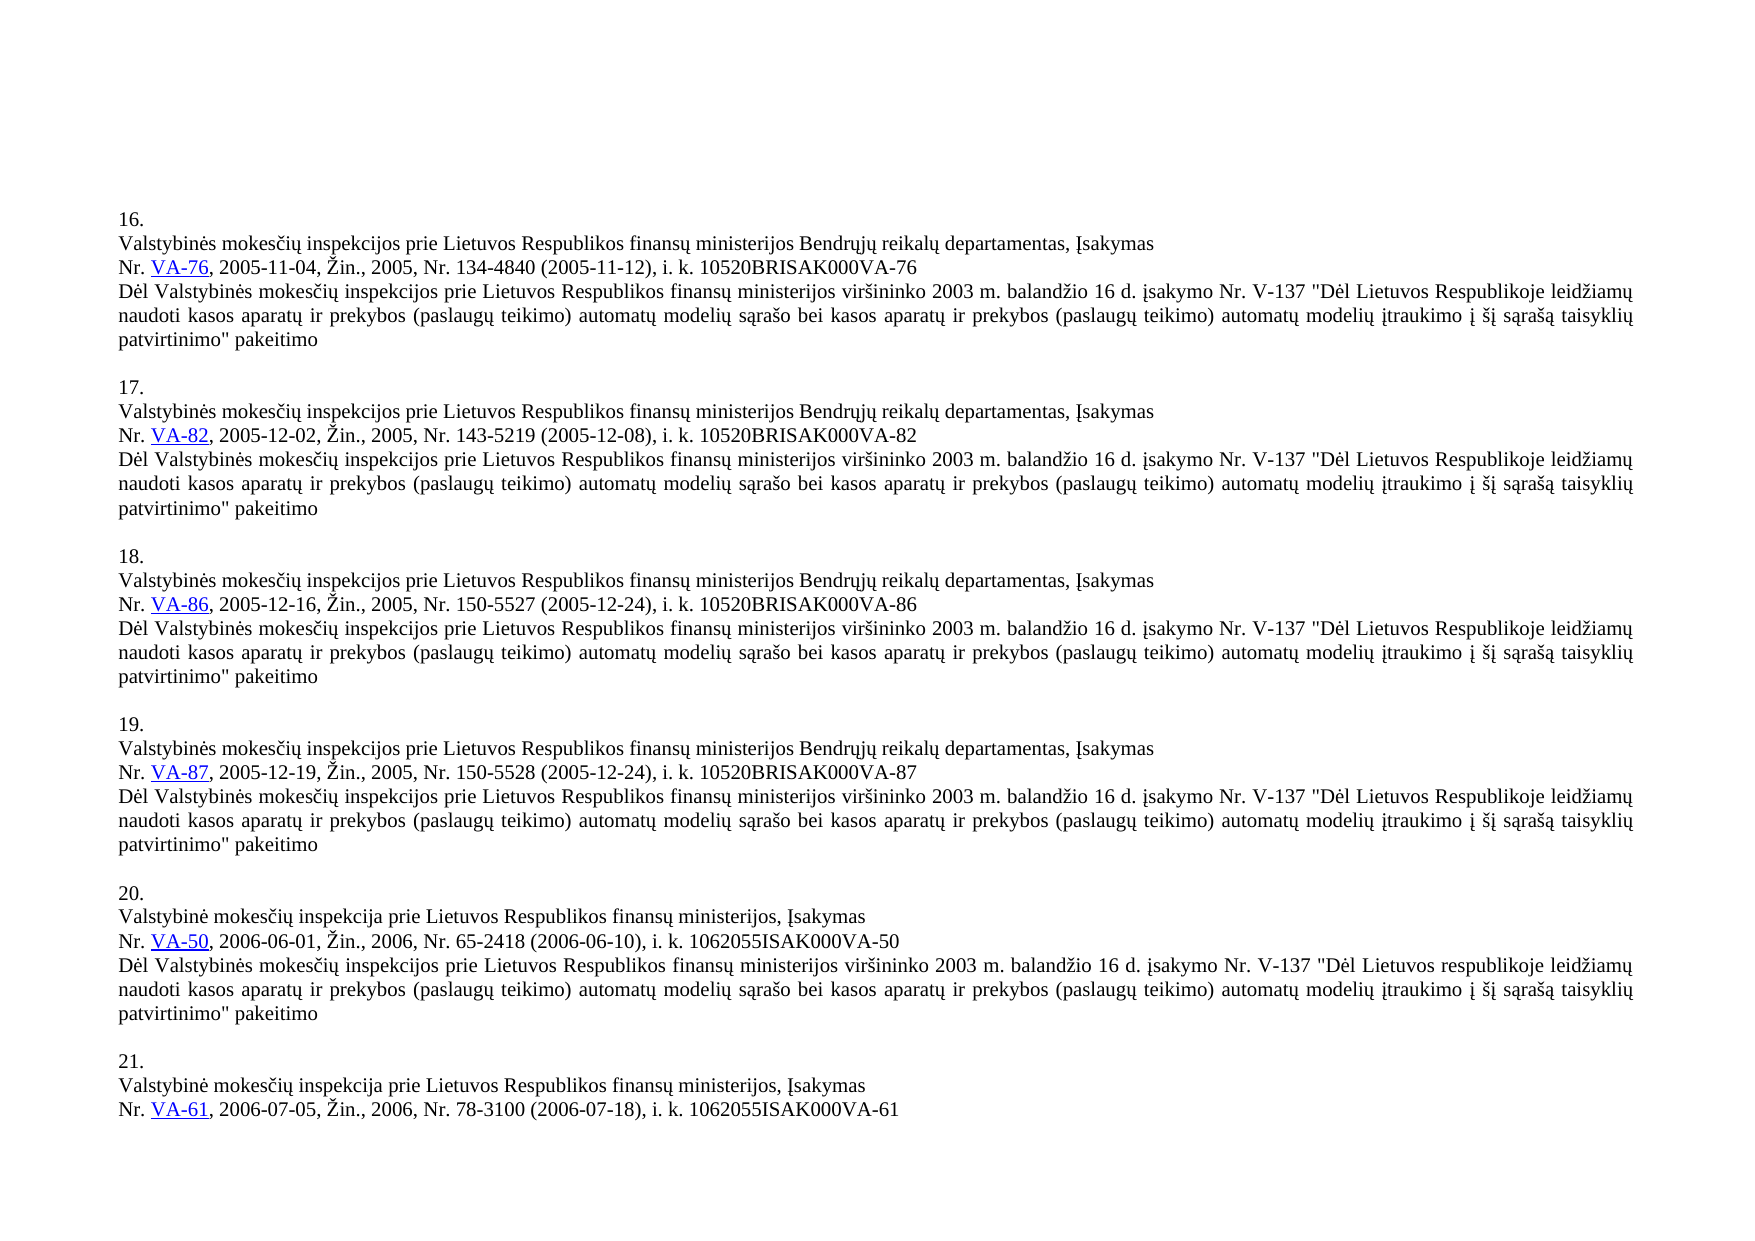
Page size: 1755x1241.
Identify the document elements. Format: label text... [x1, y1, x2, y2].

text Dėl Valstybinės mokesčių inspekcijos prie Lietuvos Respublikos finansų ministerijos viršininko 2003 m. balandžio 16 d. įsakymo Nr. V-137 "Dėl Lietuvos Respublikoje leidžiamų naudoti kasos aparatų ir prekybos (paslaugų teikimo) automatų modelių sąrašo bei kasos aparatų ir prekybos (paslaugų teikimo) automatų modelių įtraukimo į šį sąrašą taisyklių patvirtinimo" pakeitimo [118, 279, 1636, 351]
text 18. [118, 543, 1636, 568]
text Valstybinės mokesčių inspekcijos prie Lietuvos Respublikos finansų ministerijos Bendrųjų reikalų departamentas, Įsakymas [118, 231, 1636, 255]
text Dėl Valstybinės mokesčių inspekcijos prie Lietuvos Respublikos finansų ministerijos viršininko 2003 m. balandžio 16 d. įsakymo Nr. V-137 "Dėl Lietuvos Respublikoje leidžiamų naudoti kasos aparatų ir prekybos (paslaugų teikimo) automatų modelių sąrašo bei kasos aparatų ir prekybos (paslaugų teikimo) automatų modelių įtraukimo į šį sąrašą taisyklių patvirtinimo" pakeitimo [118, 616, 1636, 688]
text 16. [118, 207, 1636, 231]
text 19. [118, 712, 1636, 736]
text Nr. VA-61, 2006-07-05, Žin., 2006, Nr. 78-3100 (2006-07-18), i. k. 1062055ISAK000VA-61 [118, 1097, 1636, 1121]
text Nr. VA-50, 2006-06-01, Žin., 2006, Nr. 65-2418 (2006-06-10), i. k. 1062055ISAK000VA-50 [118, 928, 1636, 953]
text Nr. VA-82, 2005-12-02, Žin., 2005, Nr. 143-5219 (2005-12-08), i. k. 10520BRISAK000VA-82 [118, 423, 1636, 447]
text 21. [118, 1049, 1636, 1073]
text Valstybinės mokesčių inspekcijos prie Lietuvos Respublikos finansų ministerijos Bendrųjų reikalų departamentas, Įsakymas [118, 736, 1636, 760]
text Dėl Valstybinės mokesčių inspekcijos prie Lietuvos Respublikos finansų ministerijos viršininko 2003 m. balandžio 16 d. įsakymo Nr. V-137 "Dėl Lietuvos Respublikoje leidžiamų naudoti kasos aparatų ir prekybos (paslaugų teikimo) automatų modelių sąrašo bei kasos aparatų ir prekybos (paslaugų teikimo) automatų modelių įtraukimo į šį sąrašą taisyklių patvirtinimo" pakeitimo [118, 784, 1636, 856]
text 20. [118, 880, 1636, 904]
text Nr. VA-76, 2005-11-04, Žin., 2005, Nr. 134-4840 (2005-11-12), i. k. 10520BRISAK000VA-76 [118, 255, 1636, 279]
text Dėl Valstybinės mokesčių inspekcijos prie Lietuvos Respublikos finansų ministerijos viršininko 2003 m. balandžio 16 d. įsakymo Nr. V-137 "Dėl Lietuvos Respublikoje leidžiamų naudoti kasos aparatų ir prekybos (paslaugų teikimo) automatų modelių sąrašo bei kasos aparatų ir prekybos (paslaugų teikimo) automatų modelių įtraukimo į šį sąrašą taisyklių patvirtinimo" pakeitimo [118, 447, 1636, 519]
text Nr. VA-87, 2005-12-19, Žin., 2005, Nr. 150-5528 (2005-12-24), i. k. 10520BRISAK000VA-87 [118, 760, 1636, 784]
text Valstybinė mokesčių inspekcija prie Lietuvos Respublikos finansų ministerijos, Įsakymas [118, 904, 1636, 928]
text Valstybinės mokesčių inspekcijos prie Lietuvos Respublikos finansų ministerijos Bendrųjų reikalų departamentas, Įsakymas [118, 399, 1636, 423]
text Valstybinės mokesčių inspekcijos prie Lietuvos Respublikos finansų ministerijos Bendrųjų reikalų departamentas, Įsakymas [118, 568, 1636, 592]
text Valstybinė mokesčių inspekcija prie Lietuvos Respublikos finansų ministerijos, Įsakymas [118, 1073, 1636, 1097]
text Dėl Valstybinės mokesčių inspekcijos prie Lietuvos Respublikos finansų ministerijos viršininko 2003 m. balandžio 16 d. įsakymo Nr. V-137 "Dėl Lietuvos respublikoje leidžiamų naudoti kasos aparatų ir prekybos (paslaugų teikimo) automatų modelių sąrašo bei kasos aparatų ir prekybos (paslaugų teikimo) automatų modelių įtraukimo į šį sąrašą taisyklių patvirtinimo" pakeitimo [118, 953, 1636, 1025]
text Nr. VA-86, 2005-12-16, Žin., 2005, Nr. 150-5527 (2005-12-24), i. k. 10520BRISAK000VA-86 [118, 592, 1636, 616]
text 17. [118, 375, 1636, 399]
